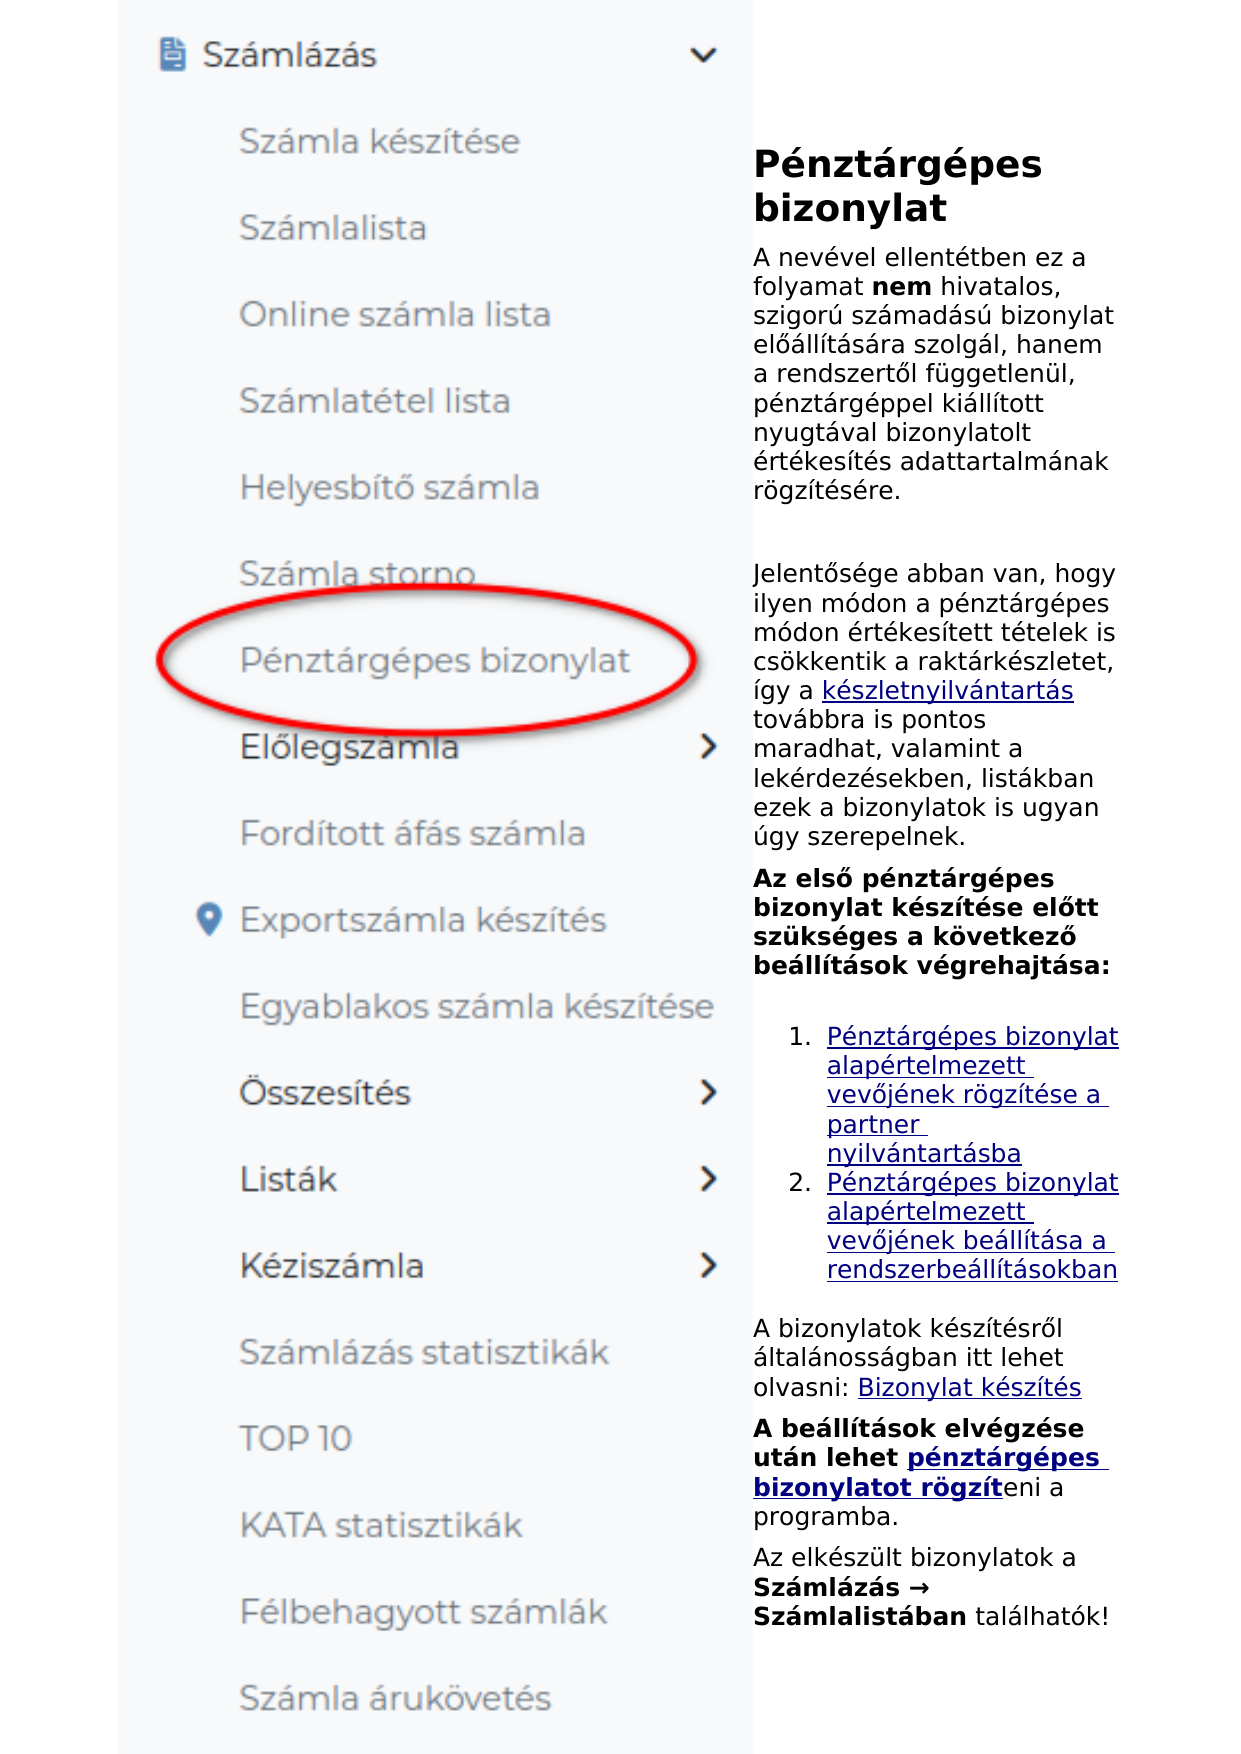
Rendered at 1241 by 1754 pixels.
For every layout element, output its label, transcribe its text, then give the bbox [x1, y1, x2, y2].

text Az elkészült bizonylatok a Számlázás → Számlalistában találhatók! [753, 1543, 1122, 1631]
subtitle Pénztárgépes bizonylat [753, 143, 1122, 230]
list Pénztárgépes bizonylat alapértelmezett vevőjének beállítása a rendszerbeállításokban [753, 1168, 1122, 1285]
list Pénztárgépes bizonylat alapértelmezett vevőjének rögzítése a partner nyilvántartásba [753, 1022, 1122, 1168]
text A nevével ellentétben ez a folyamat nem hivatalos, szigorú számadású bizonylat előállítására szolgál, hanem a rendszertől függetlenül, pénztárgéppel kiállított nyugtával bizonylatolt értékesítés adattartalmának rögzítésére. [753, 243, 1122, 505]
text Az első pénztárgépes bizonylat készítése előtt szükséges a következő beállítások végrehajtása: [753, 864, 1122, 980]
picture [118, 0, 753, 1754]
text Jelentősége abban van, hogy ilyen módon a pénztárgépes módon értékesített tételek is csökkentik a raktárkészletet, így a készletnyilvántartás továbbra is pontos maradhat, valamint a lekérdezésekben, listákban ezek a bizonylatok is ugyan úgy szerepelnek. [753, 559, 1122, 851]
text A bizonylatok készítésről általánosságban itt lehet olvasni: Bizonylat készítés [753, 1314, 1122, 1402]
text A beállítások elvégzése után lehet pénztárgépes bizonylatot rögzíteni a programba. [753, 1414, 1122, 1531]
